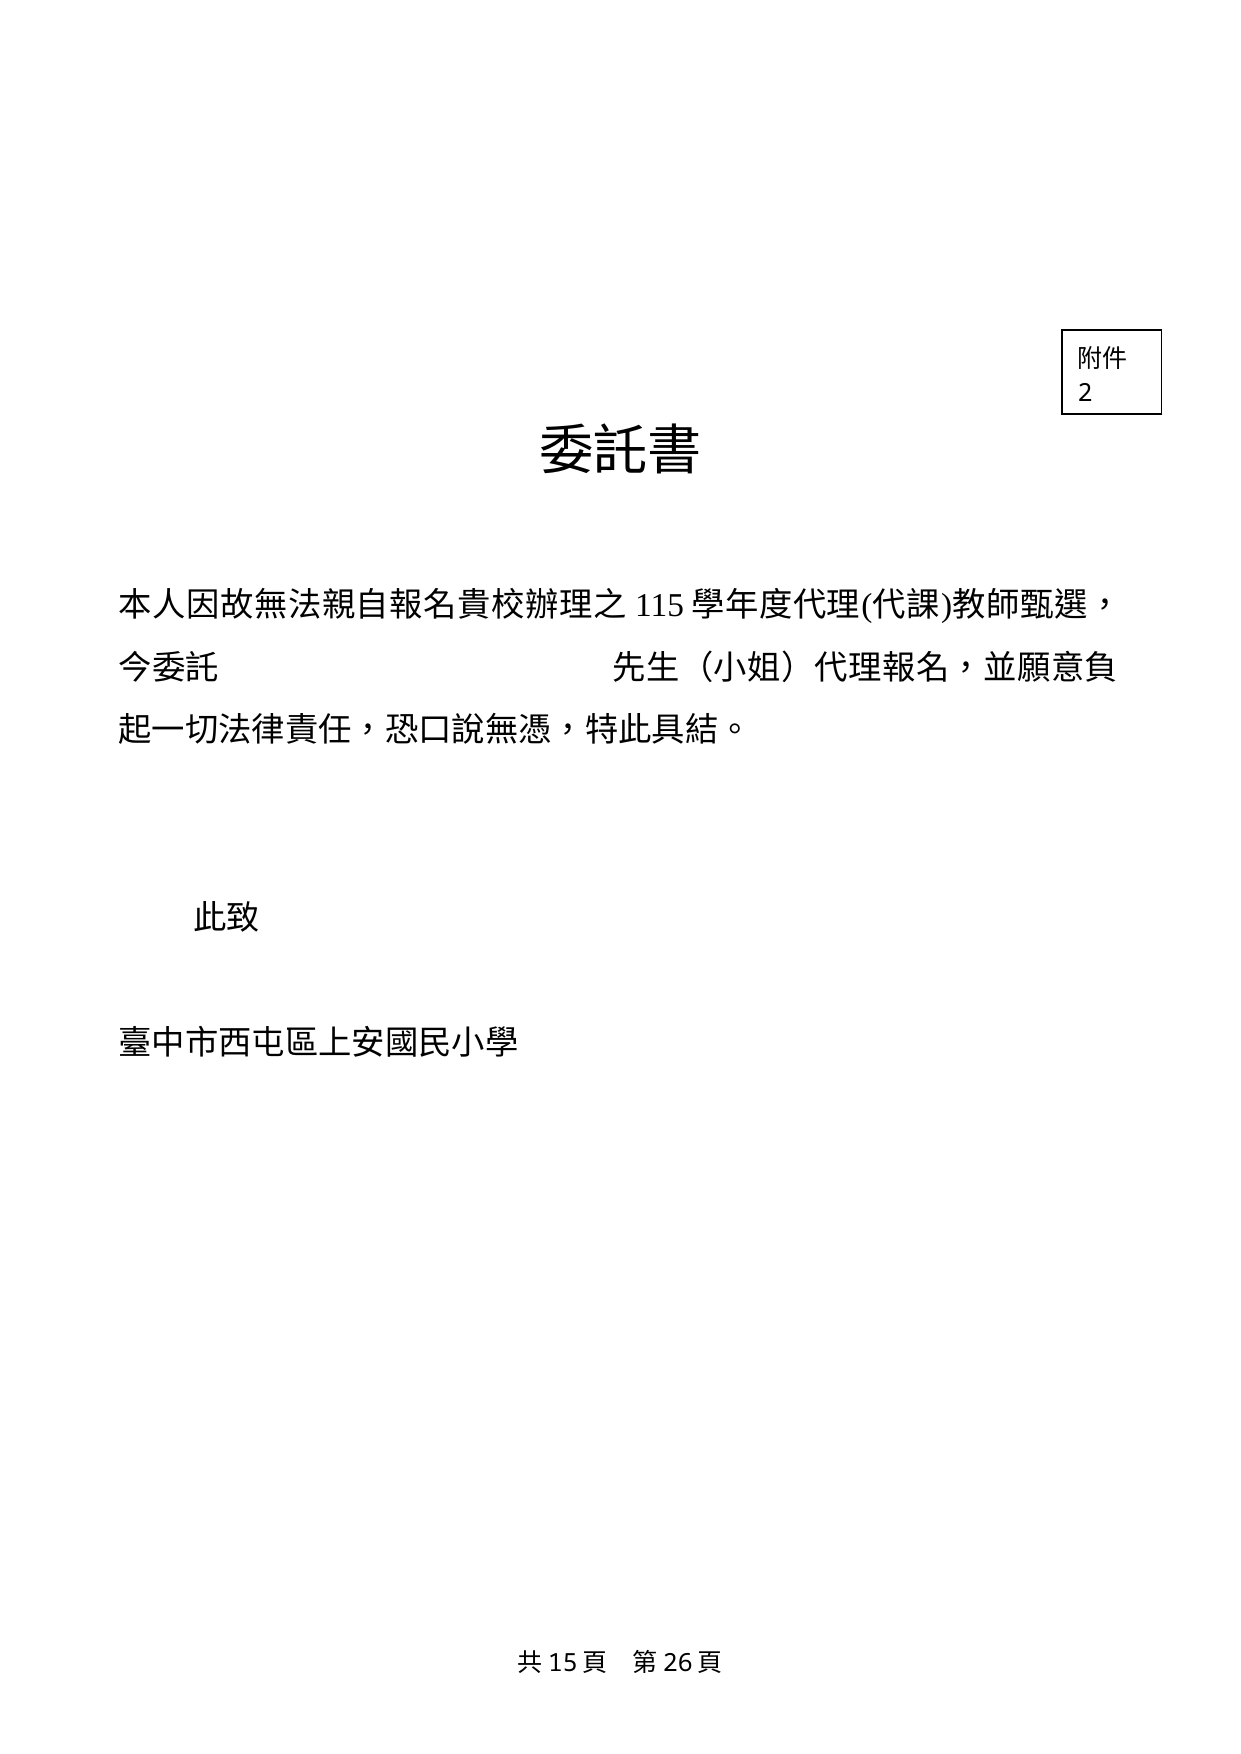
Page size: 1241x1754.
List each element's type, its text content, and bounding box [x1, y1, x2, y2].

text 此致 [118, 873, 1122, 936]
text 臺中市西屯區上安國民小學 [118, 998, 1122, 1061]
text 委託書 [118, 373, 1122, 498]
text 本人因故無法親自報名貴校辦理之115學年度代理(代課)教師甄選，今委託 先生（小姐）代理報名，並願意負起一切法律責任，恐口說無憑，特此具結。 [118, 561, 1122, 748]
text 附件2 [1077, 338, 1146, 406]
